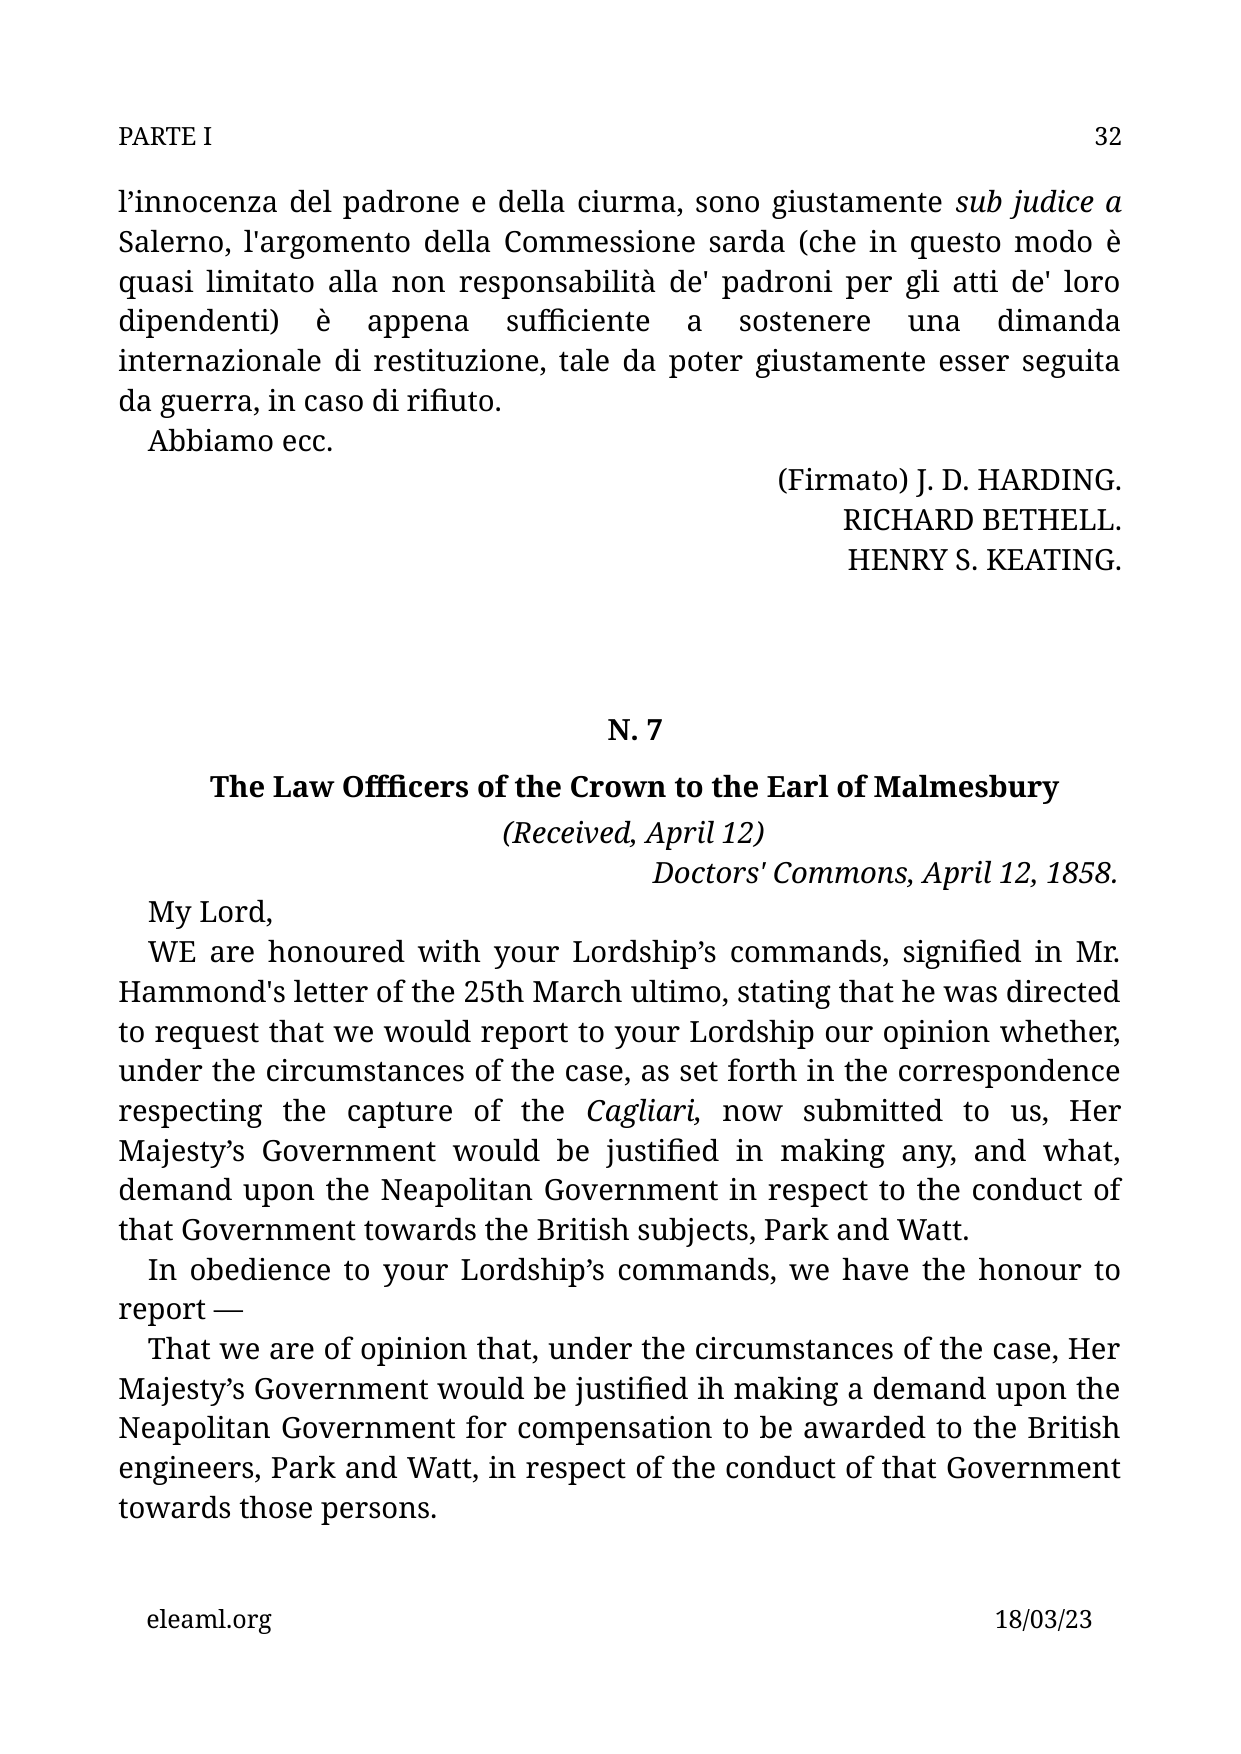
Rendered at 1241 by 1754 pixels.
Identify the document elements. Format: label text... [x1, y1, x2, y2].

text WE are honoured with your Lordship’s commands, signified in Mr. Hammond's letter of the 25th March ultimo, stating that he was directed to request that we would report to your Lordship our opinion whether, under the circumstances of the case, as set forth in the correspondence respecting the capture of the Cagliari, now submitted to us, Her Majesty’s Government would be justified in making any, and what, demand upon the Neapolitan Government in respect to the conduct of that Government towards the British subjects, Park and Watt. [118, 931, 1122, 1249]
text (Received, April 12) [118, 812, 1122, 852]
text Doctors' Commons, April 12, 1858. [118, 852, 1122, 892]
subtitle N. 7 [118, 709, 1122, 749]
text My Lord, [118, 892, 1122, 931]
subtitle The Law Offficers of the Crown to the Earl of Malmesbury [118, 767, 1122, 806]
text Abbiamo ecc. [118, 420, 1122, 459]
text (Firmato) J. D. HARDING. [118, 459, 1122, 499]
text RICHARD BETHELL. [118, 499, 1122, 539]
text l’innocenza del padrone e della ciurma, sono giustamente sub judice a Salerno, l'argomento della Commessione sarda (che in questo modo è quasi limitato alla non responsabilità de' padroni per gli atti de' loro dipendenti) è appena sufficiente a sostenere una dimanda internazionale di restituzione, tale da poter giustamente esser seguita da guerra, in caso di rifiuto. [118, 182, 1122, 420]
text In obedience to your Lordship’s commands, we have the honour to report — [118, 1249, 1122, 1328]
text HENRY S. KEATING. [118, 539, 1122, 578]
text That we are of opinion that, under the circumstances of the case, Her Majesty’s Government would be justified ih making a demand upon the Neapolitan Government for compensation to be awarded to the British engineers, Park and Watt, in respect of the conduct of that Government towards those persons. [118, 1328, 1122, 1527]
